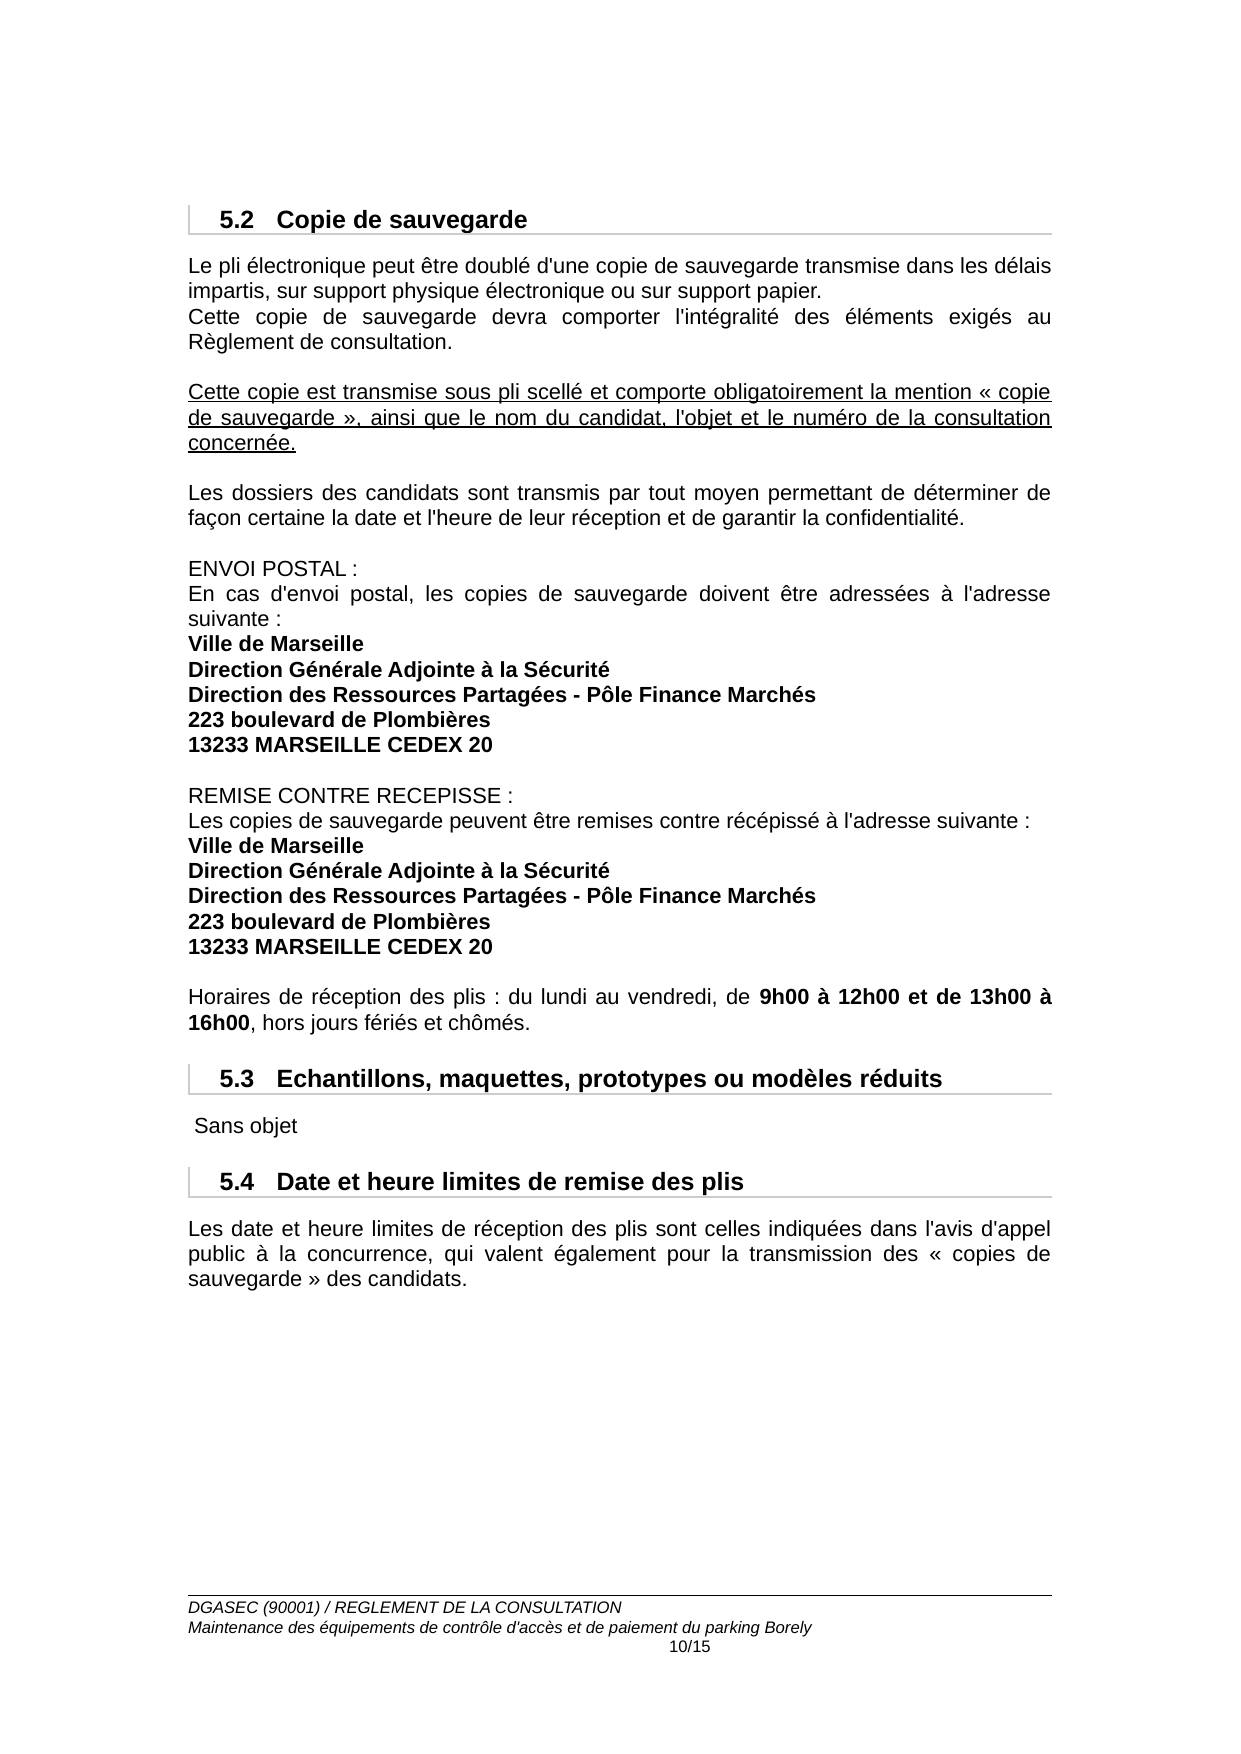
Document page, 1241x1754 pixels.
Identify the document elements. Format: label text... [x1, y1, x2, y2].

text de sauvegarde », ainsi que le nom du candidat, l'objet et le numéro de la consultation [188, 402, 1052, 426]
text Les dossiers des candidats sont transmis par tout moyen permettant de déterminer de façon certaine la date et l'heure de leur réception et de garantir la confidentialité. [188, 480, 1052, 530]
text Sans objet [188, 1113, 1052, 1138]
text Direction des Ressources Partagées - Pôle Finance Marchés [188, 682, 1052, 707]
subtitle Echantillons, maquettes, prototypes ou modèles réduits [190, 1064, 1052, 1093]
text En cas d'envoi postal, les copies de sauvegarde doivent être adressées à l'adresse suivante : [188, 581, 1052, 631]
text REMISE CONTRE RECEPISSE : [188, 782, 1052, 808]
text Les copies de sauvegarde peuvent être remises contre récépissé à l'adresse suivante : [188, 808, 1052, 833]
text 223 boulevard de Plombières [188, 908, 1052, 934]
text Les date et heure limites de réception des plis sont celles indiquées dans l'avis d'appel public à la concurrence, qui valent également pour la transmission des « copies de sauvegarde » des candidats. [188, 1216, 1052, 1291]
text 223 boulevard de Plombières [188, 707, 1052, 732]
text Direction Générale Adjointe à la Sécurité [188, 858, 1052, 883]
text Le pli électronique peut être doublé d'une copie de sauvegarde transmise dans les délais impartis, sur support physique électronique ou sur support papier. [188, 253, 1052, 303]
text Cette copie est transmise sous pli scellé et comporte obligatoirement la mention « copie [188, 379, 1052, 401]
text Ville de Marseille [188, 833, 1052, 858]
text Horaires de réception des plis : du lundi au vendredi, de 9h00 à 12h00 et de 13h00 à 16h00, hors jours fériés et chômés. [188, 984, 1052, 1034]
text Direction des Ressources Partagées - Pôle Finance Marchés [188, 883, 1052, 908]
text 13233 MARSEILLE CEDEX 20 [188, 934, 1052, 959]
text concernée. [188, 428, 1052, 455]
subtitle Copie de sauvegarde [188, 204, 1052, 233]
subtitle Date et heure limites de remise des plis [190, 1167, 1052, 1196]
text 13233 MARSEILLE CEDEX 20 [188, 732, 1052, 757]
text Direction Générale Adjointe à la Sécurité [188, 656, 1052, 682]
text Cette copie de sauvegarde devra comporter l'intégralité des éléments exigés au Règlement de consultation. [188, 303, 1052, 354]
text Ville de Marseille [188, 631, 1052, 656]
text ENVOI POSTAL : [188, 556, 1052, 581]
